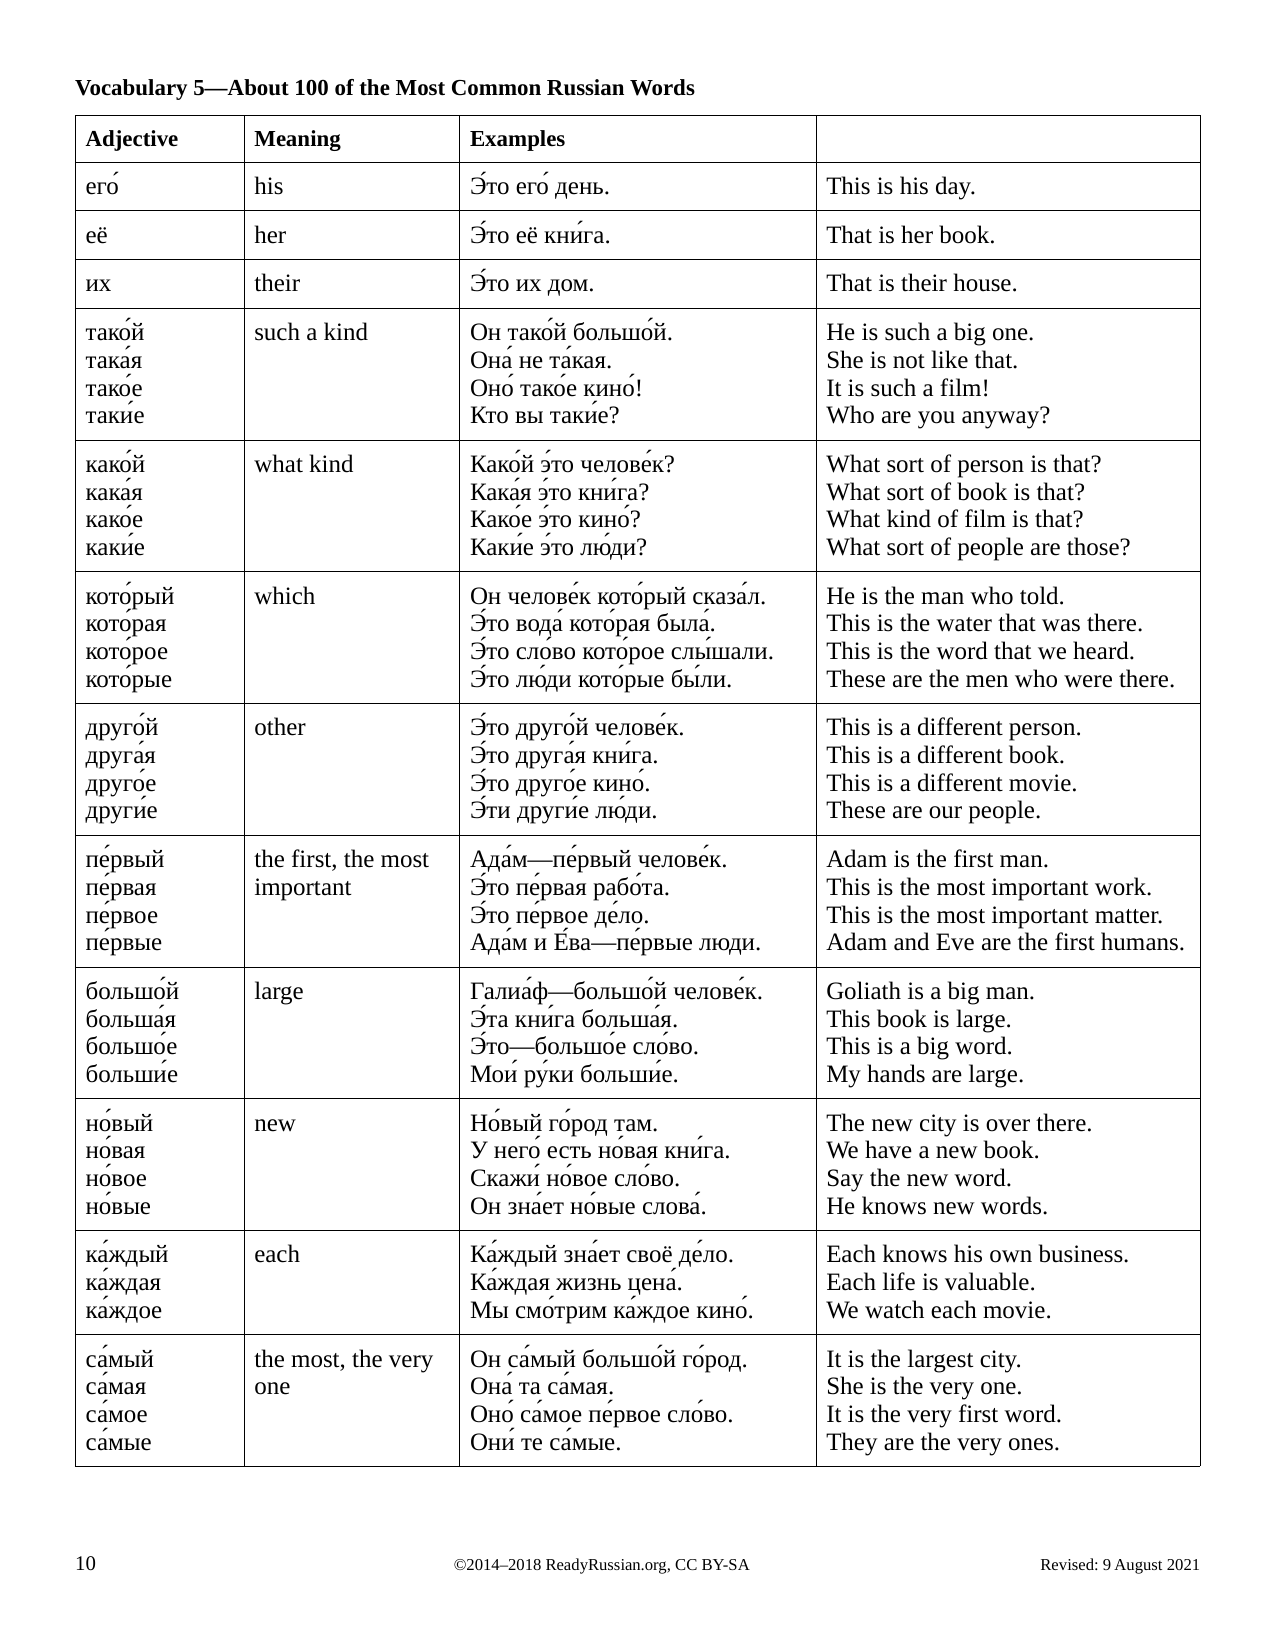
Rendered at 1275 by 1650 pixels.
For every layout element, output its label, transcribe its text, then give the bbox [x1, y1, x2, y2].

table_cell кото́рый кото́рая кото́рое кото́рые [76, 572, 244, 703]
table_cell Э́то его́ день. [460, 163, 816, 210]
table_cell её [76, 211, 244, 259]
table_cell Он челове́к кото́рый сказа́л. Э́то вода́ кото́рая была́. Э́то сло́во кото́рое слы́шали. Э́то лю́ди кото́рые бы́ли. [460, 572, 816, 703]
table_cell Adam is the first man. This is the most important work. This is the most important matter. Adam and Eve are the first humans. [817, 836, 1200, 967]
table_cell но́вый но́вая но́вое но́вые [76, 1099, 244, 1230]
table_cell Э́то друго́й челове́к. Э́то друга́я кни́га. Э́то друго́е кино́. Э́ти други́е лю́ди. [460, 704, 816, 835]
table_cell пе́рвый пе́рвая пе́рвое пе́рвые [76, 836, 244, 967]
table_cell new [245, 1099, 459, 1230]
table_cell Ка́ждый зна́ет своё де́ло. Ка́ждая жизнь цена́. Мы смо́трим ка́ждое кино́. [460, 1231, 816, 1334]
table_cell Он тако́й большо́й. Она́ не та́кая. Оно́ тако́е кино́! Кто вы таки́е? [460, 309, 816, 439]
table_header Meaning [245, 116, 459, 162]
table_cell the first, the most important [245, 836, 459, 967]
table_cell What sort of person is that? What sort of book is that? What kind of film is that? What sort of people are those? [817, 441, 1200, 571]
table_cell Э́то их дом. [460, 260, 816, 308]
table_cell the most, the very one [245, 1335, 459, 1466]
table_cell He is the man who told. This is the water that was there. This is the word that we heard. These are the men who were there. [817, 572, 1200, 703]
table_cell их [76, 260, 244, 308]
table_cell его́ [76, 163, 244, 210]
table_cell what kind [245, 441, 459, 571]
table_cell како́й кака́я како́е каки́е [76, 441, 244, 571]
table_cell Он са́мый большо́й го́род. Она́ та са́мая. Оно́ са́мое пе́рвое сло́во. Они́ те са́мые. [460, 1335, 816, 1466]
table_cell тако́й така́я тако́е таки́е [76, 309, 244, 439]
table_header Examples [460, 116, 816, 162]
table_cell such a kind [245, 309, 459, 439]
table_cell It is the largest city. She is the very one. It is the very first word. They are the very ones. [817, 1335, 1200, 1466]
table_cell ка́ждый ка́ждая ка́ждое [76, 1231, 244, 1334]
table_cell which [245, 572, 459, 703]
table_cell Како́й э́то челове́к? Кака́я э́то кни́га? Како́е э́то кино́? Каки́е э́то лю́ди? [460, 441, 816, 571]
table_cell Each knows his own business. Each life is valuable. We watch each movie. [817, 1231, 1200, 1334]
table_cell each [245, 1231, 459, 1334]
table_cell The new city is over there. We have a new book. Say the new word. He knows new words. [817, 1099, 1200, 1230]
table_cell Э́то её кни́га. [460, 211, 816, 259]
table_cell Goliath is a big man. This book is large. This is a big word. My hands are large. [817, 968, 1200, 1098]
table_cell their [245, 260, 459, 308]
table_cell This is a different person. This is a different book. This is a different movie. These are our people. [817, 704, 1200, 835]
table_cell other [245, 704, 459, 835]
table_cell her [245, 211, 459, 259]
table_cell This is his day. [817, 163, 1200, 210]
table_cell large [245, 968, 459, 1098]
table_cell Ада́м—пе́рвый челове́к. Э́то пе́рвая рабо́та. Э́то пе́рвое де́ло. Ада́м и Е́ва—пе́рвые люди. [460, 836, 816, 967]
table_cell Галиа́ф—большо́й челове́к. Э́та кни́га больша́я. Э́то—большо́е сло́во. Мои́ ру́ки больши́е. [460, 968, 816, 1098]
table_cell друго́й друга́я друго́е други́е [76, 704, 244, 835]
table_header [817, 116, 1200, 162]
table_cell большо́й больша́я большо́е больши́е [76, 968, 244, 1098]
table_cell That is her book. [817, 211, 1200, 259]
table_cell са́мый са́мая са́мое са́мые [76, 1335, 244, 1466]
table_cell Но́вый го́род там. У него́ есть но́вая кни́га. Скажи́ но́вое сло́во. Он зна́ет но́вые слова́. [460, 1099, 816, 1230]
table_cell That is their house. [817, 260, 1200, 308]
table_cell He is such a big one. She is not like that. It is such a film! Who are you anyway? [817, 309, 1200, 439]
table_cell his [245, 163, 459, 210]
table_header Adjective [76, 116, 244, 162]
